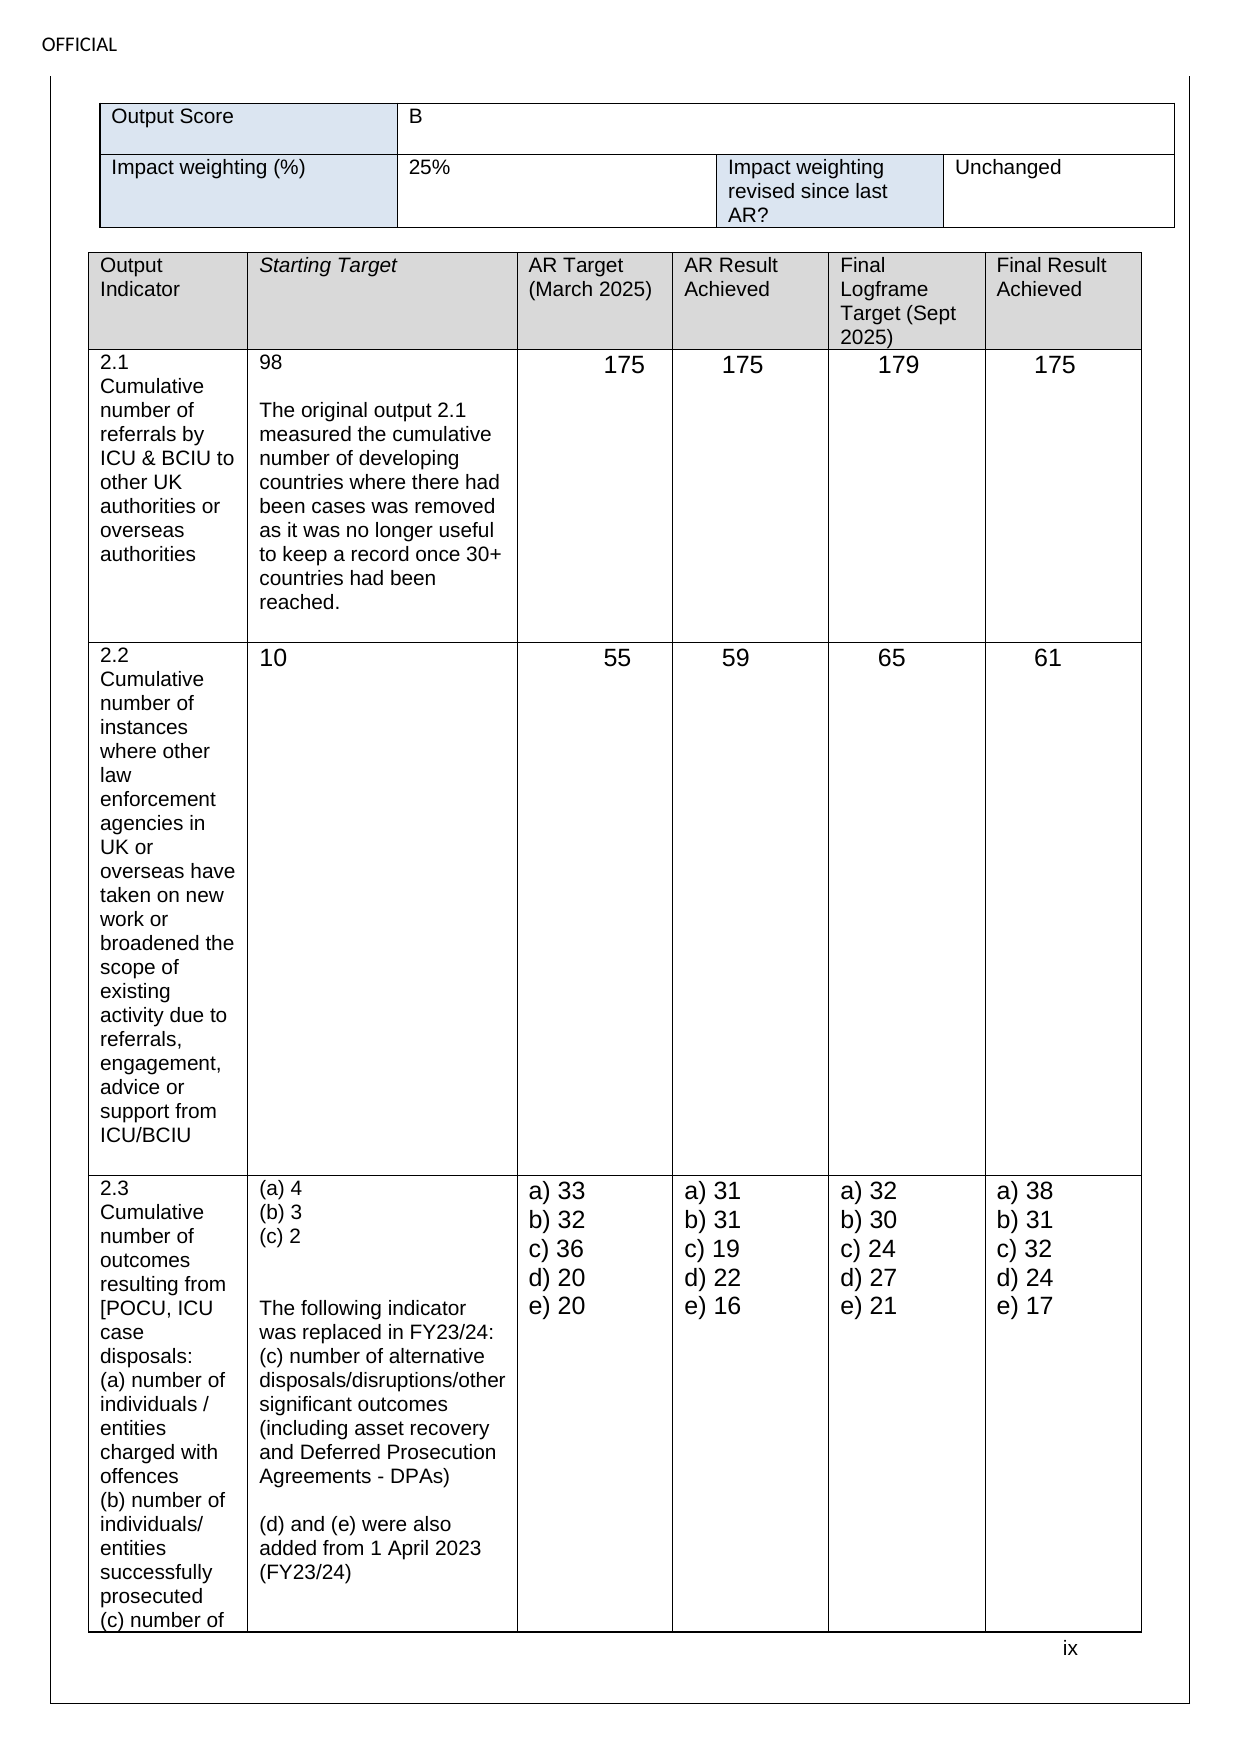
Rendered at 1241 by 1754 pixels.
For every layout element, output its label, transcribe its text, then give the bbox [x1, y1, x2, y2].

table_cell Impact weighting (%) [101, 155, 397, 227]
table_cell 2.1 Cumulative number of referrals by ICU & BCIU to other UK authorities or overseas authorities [89, 350, 247, 642]
table_cell 65 [829, 643, 985, 1175]
table_header Final Logframe Target (Sept 2025) [829, 253, 985, 349]
table_header Starting Target [248, 253, 517, 349]
table_cell 25% [398, 155, 716, 227]
table_cell 175 [673, 350, 828, 642]
table_header Final Result Achieved [986, 253, 1141, 349]
table_cell a) 32 b) 30 c) 24 d) 27 e) 21 [829, 1176, 985, 1631]
table_header Output Indicator [89, 253, 247, 349]
table_header AR Result Achieved [673, 253, 828, 349]
table_cell 10 [248, 643, 517, 1175]
table_cell 59 [673, 643, 828, 1175]
table_cell 175 [518, 350, 672, 642]
table_cell Output Score [101, 104, 397, 154]
table_cell Impact weighting revised since last AR? [717, 155, 943, 227]
table_cell a) 33 b) 32 c) 36 d) 20 e) 20 [518, 1176, 672, 1631]
table_cell Unchanged [944, 155, 1174, 227]
table_cell B [398, 104, 1174, 154]
table_cell 98 The original output 2.1 measured the cumulative number of developing countries where there had been cases was removed as it was no longer useful to keep a record once 30+ countries had been reached. [248, 350, 517, 642]
table_cell 55 [518, 643, 672, 1175]
table_cell (a) 4 (b) 3 (c) 2 The following indicator was replaced in FY23/24: (c) number of alternative disposals/disruptions/other significant outcomes (including asset recovery and Deferred Prosecution Agreements - DPAs) (d) and (e) were also added from 1 April 2023 (FY23/24) [248, 1176, 517, 1631]
table_cell 179 [829, 350, 985, 642]
table_cell 175 [986, 350, 1141, 642]
table_cell a) 31 b) 31 c) 19 d) 22 e) 16 [673, 1176, 828, 1631]
table_cell 2.2 Cumulative number of instances where other law enforcement agencies in UK or overseas have taken on new work or broadened the scope of existing activity due to referrals, engagement, advice or support from ICU/BCIU [89, 643, 247, 1175]
table_cell 61 [986, 643, 1141, 1175]
table_cell 2.3 Cumulative number of outcomes resulting from [POCU, ICU case disposals: (a) number of individuals / entities charged with offences (b) number of individuals/ entities successfully prosecuted (c) number of [89, 1176, 247, 1631]
table_header AR Target (March 2025) [518, 253, 672, 349]
table_cell a) 38 b) 31 c) 32 d) 24 e) 17 [986, 1176, 1141, 1631]
